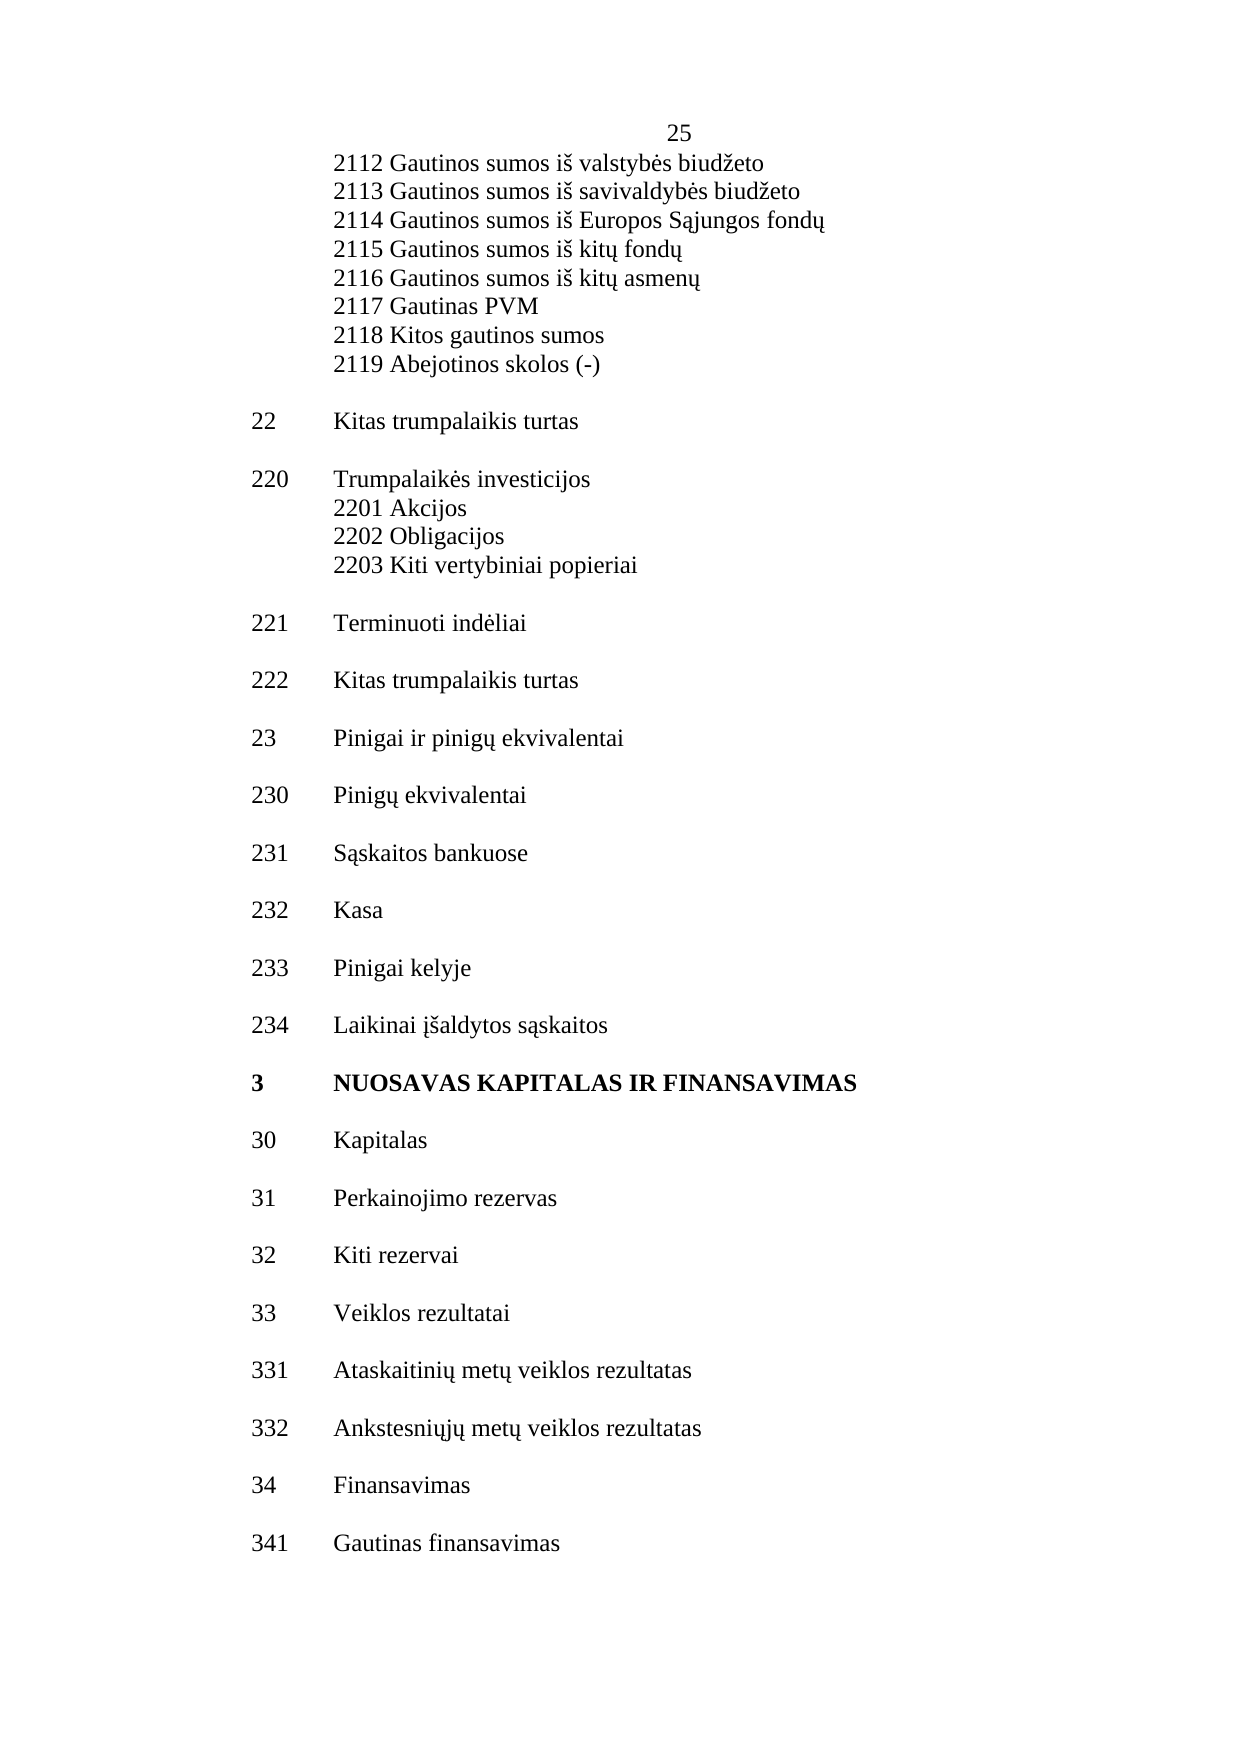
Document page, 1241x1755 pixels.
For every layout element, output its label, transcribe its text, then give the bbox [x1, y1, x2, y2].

text 230 Pinigų ekvivalentai [177, 780, 1181, 809]
text 2117 Gautinas PVM [177, 291, 1181, 320]
text 234 Laikinai įšaldytos sąskaitos [177, 1010, 1181, 1039]
text 2113 Gautinos sumos iš savivaldybės biudžeto [177, 176, 1181, 205]
text 221 Terminuoti indėliai [177, 608, 1181, 636]
text 232 Kasa [177, 895, 1181, 924]
text 233 Pinigai kelyje [177, 953, 1181, 981]
text 2114 Gautinos sumos iš Europos Sąjungos fondų [177, 205, 1181, 234]
text 231 Sąskaitos bankuose [177, 838, 1181, 866]
text 222 Kitas trumpalaikis turtas [177, 665, 1181, 694]
text 2203 Kiti vertybiniai popieriai [177, 550, 1181, 579]
text 2115 Gautinos sumos iš kitų fondų [177, 234, 1181, 263]
text 31 Perkainojimo rezervas [177, 1183, 1181, 1211]
text 2119 Abejotinos skolos (-) [177, 349, 1181, 378]
text 2112 Gautinos sumos iš valstybės biudžeto [177, 148, 1181, 176]
text 332 Ankstesniųjų metų veiklos rezultatas [177, 1413, 1181, 1441]
text 2202 Obligacijos [177, 521, 1181, 550]
text 2116 Gautinos sumos iš kitų asmenų [177, 263, 1181, 291]
text 32 Kiti rezervai [177, 1240, 1181, 1269]
text 220 Trumpalaikės investicijos [177, 464, 1181, 493]
text 30 Kapitalas [177, 1125, 1181, 1154]
text 3 NUOSAVAS KAPITALAS IR FINANSAVIMAS [177, 1068, 1181, 1096]
text 33 Veiklos rezultatai [177, 1298, 1181, 1326]
text 22 Kitas trumpalaikis turtas [177, 406, 1181, 435]
text 331 Ataskaitinių metų veiklos rezultatas [177, 1355, 1181, 1384]
text 2118 Kitos gautinos sumos [177, 320, 1181, 349]
text 23 Pinigai ir pinigų ekvivalentai [177, 723, 1181, 751]
text 2201 Akcijos [177, 493, 1181, 521]
text 341 Gautinas finansavimas [177, 1528, 1181, 1556]
text 34 Finansavimas [177, 1470, 1181, 1499]
